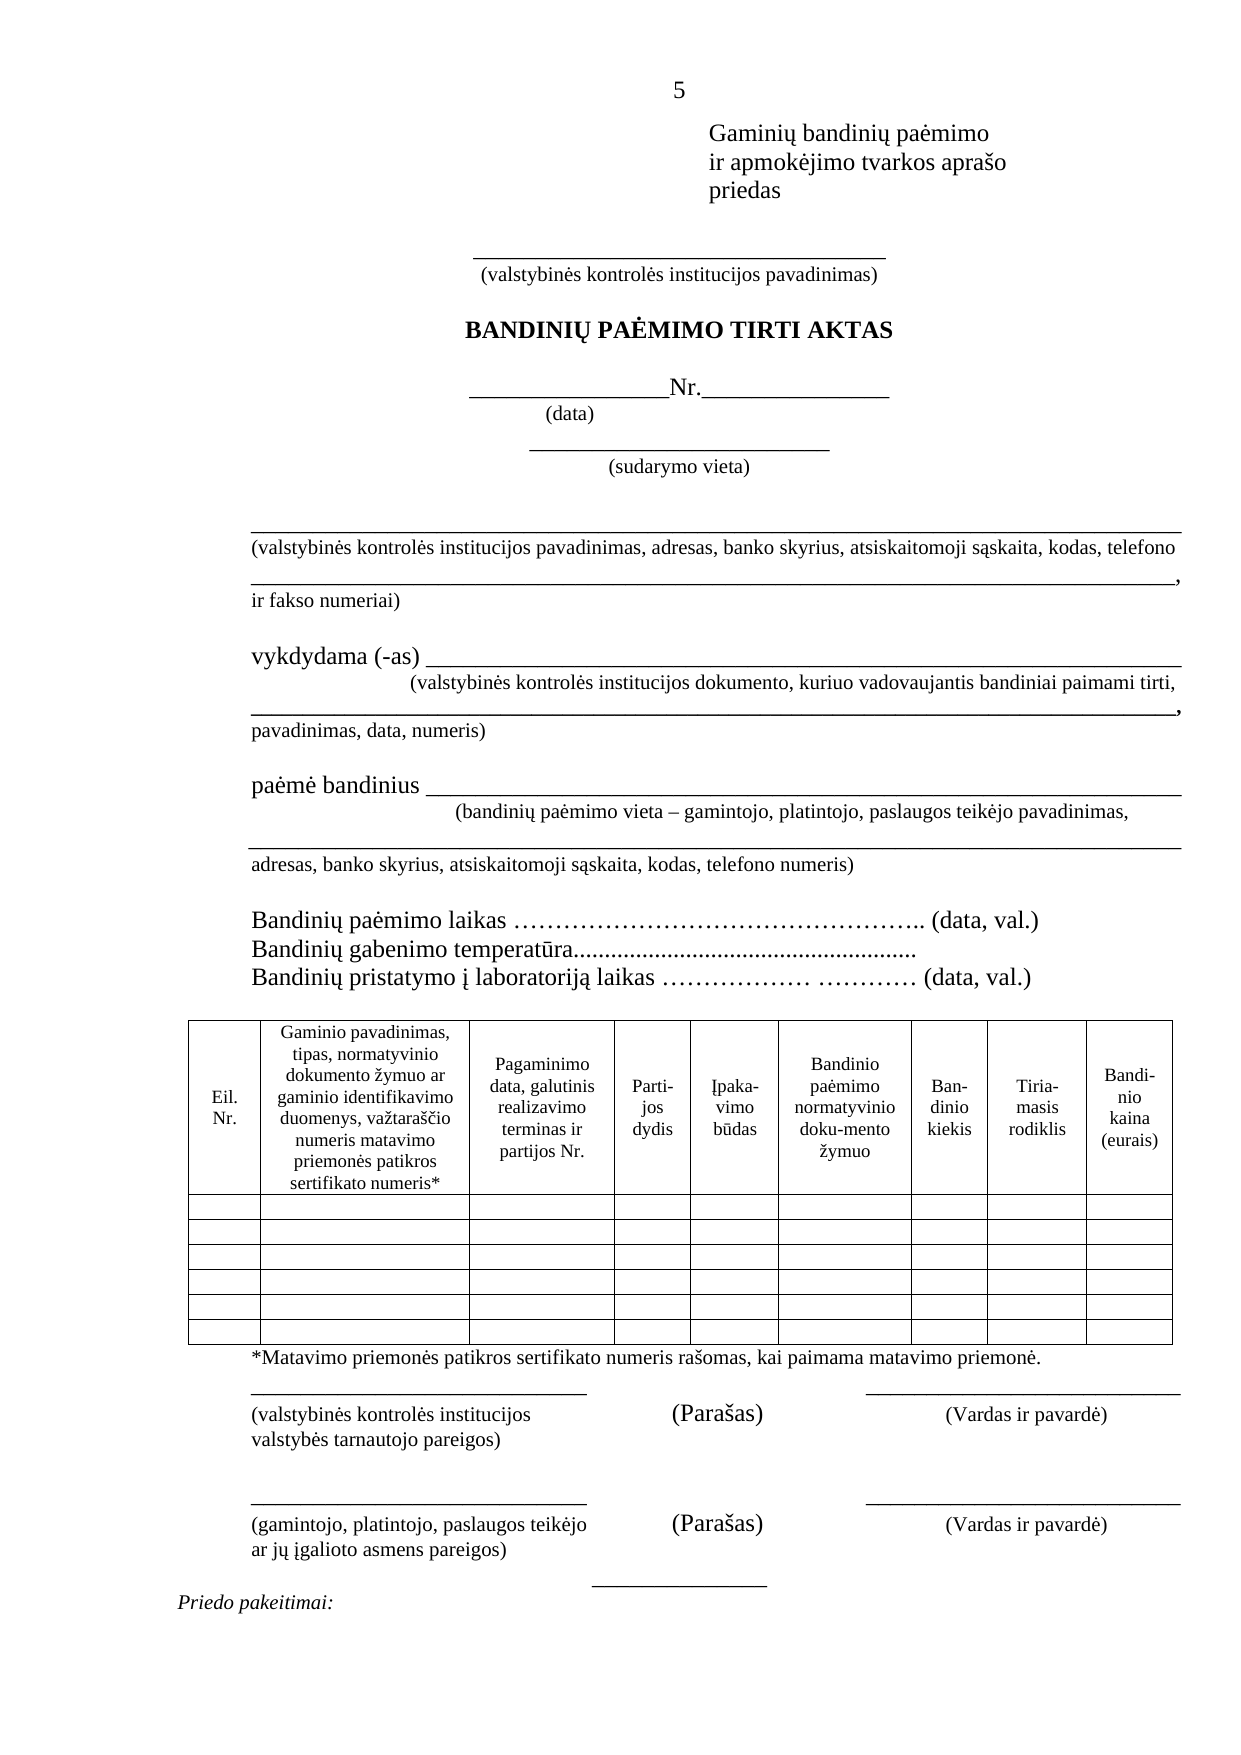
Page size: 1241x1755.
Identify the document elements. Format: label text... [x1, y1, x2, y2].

text Priedo pakeitimai: [177, 1590, 1181, 1614]
text priedas [177, 176, 1181, 204]
text (valstybinės kontrolės institucijos dokumento, kuriuo vadovaujantis bandiniai paimami tirti, [177, 670, 1181, 694]
table_header Įpaka-vimo būdas [691, 1021, 778, 1193]
table_cell [189, 1270, 260, 1294]
table_header Tiria-masis rodiklis [988, 1021, 1086, 1193]
table_header Pagaminimo data, galutinis realizavimo terminas ir partijos Nr. [470, 1021, 614, 1193]
table_cell [988, 1295, 1086, 1319]
table_cell [615, 1245, 690, 1269]
table_cell [470, 1295, 614, 1319]
table_cell [912, 1270, 987, 1294]
table_cell [261, 1295, 469, 1319]
text ________________________ [177, 425, 1181, 454]
text ir apmokėjimo tvarkos aprašo [177, 147, 1181, 176]
text valstybės tarnautojo pareigos) [177, 1427, 1181, 1451]
table_cell [189, 1295, 260, 1319]
table_cell [615, 1195, 690, 1219]
table_cell [988, 1220, 1086, 1244]
text Gaminių bandinių paėmimo [709, 118, 1181, 147]
table_cell [261, 1320, 469, 1344]
table_cell [1087, 1220, 1172, 1244]
table_cell [779, 1320, 911, 1344]
text pavadinimas, data, numeris) [177, 718, 1181, 742]
table_cell [261, 1195, 469, 1219]
table_cell [261, 1270, 469, 1294]
text , [177, 694, 1181, 718]
table_cell [470, 1270, 614, 1294]
text BANDINIŲ PAĖMIMO TIRTI AKTAS [177, 315, 1181, 343]
table_cell [779, 1220, 911, 1244]
table_cell [912, 1220, 987, 1244]
table_cell [779, 1295, 911, 1319]
text ________________Nr._______________ [177, 372, 1181, 401]
table_cell [691, 1245, 778, 1269]
table_cell [912, 1195, 987, 1219]
table_cell [988, 1320, 1086, 1344]
table_cell [470, 1195, 614, 1219]
text Bandinių pristatymo į laboratoriją laikas ……………… ………… (data, val.) [177, 962, 1181, 991]
table_cell [691, 1270, 778, 1294]
text (valstybinės kontrolės institucijos pavadinimas, adresas, banko skyrius, atsiskaitomoji sąskaita, kodas, telefono [177, 535, 1181, 559]
table_cell [779, 1195, 911, 1219]
text _________________________________ [177, 233, 1181, 262]
table_cell [691, 1220, 778, 1244]
text (bandinių paėmimo vieta – gamintojo, platintojo, paslaugos teikėjo pavadinimas, [177, 799, 1181, 823]
table_header Bandi-nio kaina (eurais) [1087, 1021, 1172, 1193]
table_cell [470, 1245, 614, 1269]
text *Matavimo priemonės patikros sertifikato numeris rašomas, kai paimama matavimo priemonė. [177, 1345, 1181, 1369]
table_cell [988, 1245, 1086, 1269]
table_cell [1087, 1245, 1172, 1269]
text (data) [177, 401, 1181, 425]
text adresas, banko skyrius, atsiskaitomoji sąskaita, kodas, telefono numeris) [177, 852, 1181, 876]
table_cell [615, 1295, 690, 1319]
table_cell [912, 1320, 987, 1344]
text (valstybinės kontrolės institucijos (Parašas) (Vardas ir pavardė) [177, 1398, 1181, 1427]
text Bandinių paėmimo laikas ………………………………………….. (data, val.) [177, 905, 1181, 934]
table_header Bandinio paėmimo normatyvinio doku-mento žymuo [779, 1021, 911, 1193]
table_header Gaminio pavadinimas, tipas, normatyvinio dokumento žymuo ar gaminio identifikavimo duomenys, važtaraščio numeris matavimo priemonės patikros sertifikato numeris* [261, 1021, 469, 1193]
text (gamintojo, platintojo, paslaugos teikėjo (Parašas) (Vardas ir pavardė) [177, 1508, 1181, 1537]
table_cell [261, 1245, 469, 1269]
table_cell [691, 1295, 778, 1319]
table_cell [189, 1245, 260, 1269]
table_cell [691, 1195, 778, 1219]
text , [177, 559, 1181, 588]
table_header Eil. Nr. [189, 1021, 260, 1193]
table_cell [1087, 1195, 1172, 1219]
table_cell [988, 1270, 1086, 1294]
table_cell [988, 1195, 1086, 1219]
text (valstybinės kontrolės institucijos pavadinimas) [177, 262, 1181, 286]
table_cell [691, 1320, 778, 1344]
table_cell [615, 1220, 690, 1244]
table_cell [1087, 1270, 1172, 1294]
table_header Ban-dinio kiekis [912, 1021, 987, 1193]
table_cell [261, 1220, 469, 1244]
table_cell [189, 1320, 260, 1344]
table_cell [470, 1320, 614, 1344]
text Bandinių gabenimo temperatūra....................................................... [177, 934, 1181, 962]
table_cell [615, 1320, 690, 1344]
text ar jų įgalioto asmens pareigos) [177, 1537, 1181, 1561]
table_cell [470, 1220, 614, 1244]
table_cell [912, 1245, 987, 1269]
text paėmė bandinius [177, 771, 1181, 799]
table_cell [912, 1295, 987, 1319]
text ir fakso numeriai) [177, 588, 1181, 612]
table_cell [1087, 1320, 1172, 1344]
table_cell [779, 1245, 911, 1269]
table_cell [615, 1270, 690, 1294]
text (sudarymo vieta) [177, 454, 1181, 478]
table_cell [1087, 1295, 1172, 1319]
table_header Parti-jos dydis [615, 1021, 690, 1193]
table_cell [189, 1195, 260, 1219]
table_cell [779, 1270, 911, 1294]
table_cell [189, 1220, 260, 1244]
text vykdydama (-as) [177, 641, 1181, 670]
text ______________ [177, 1561, 1181, 1590]
